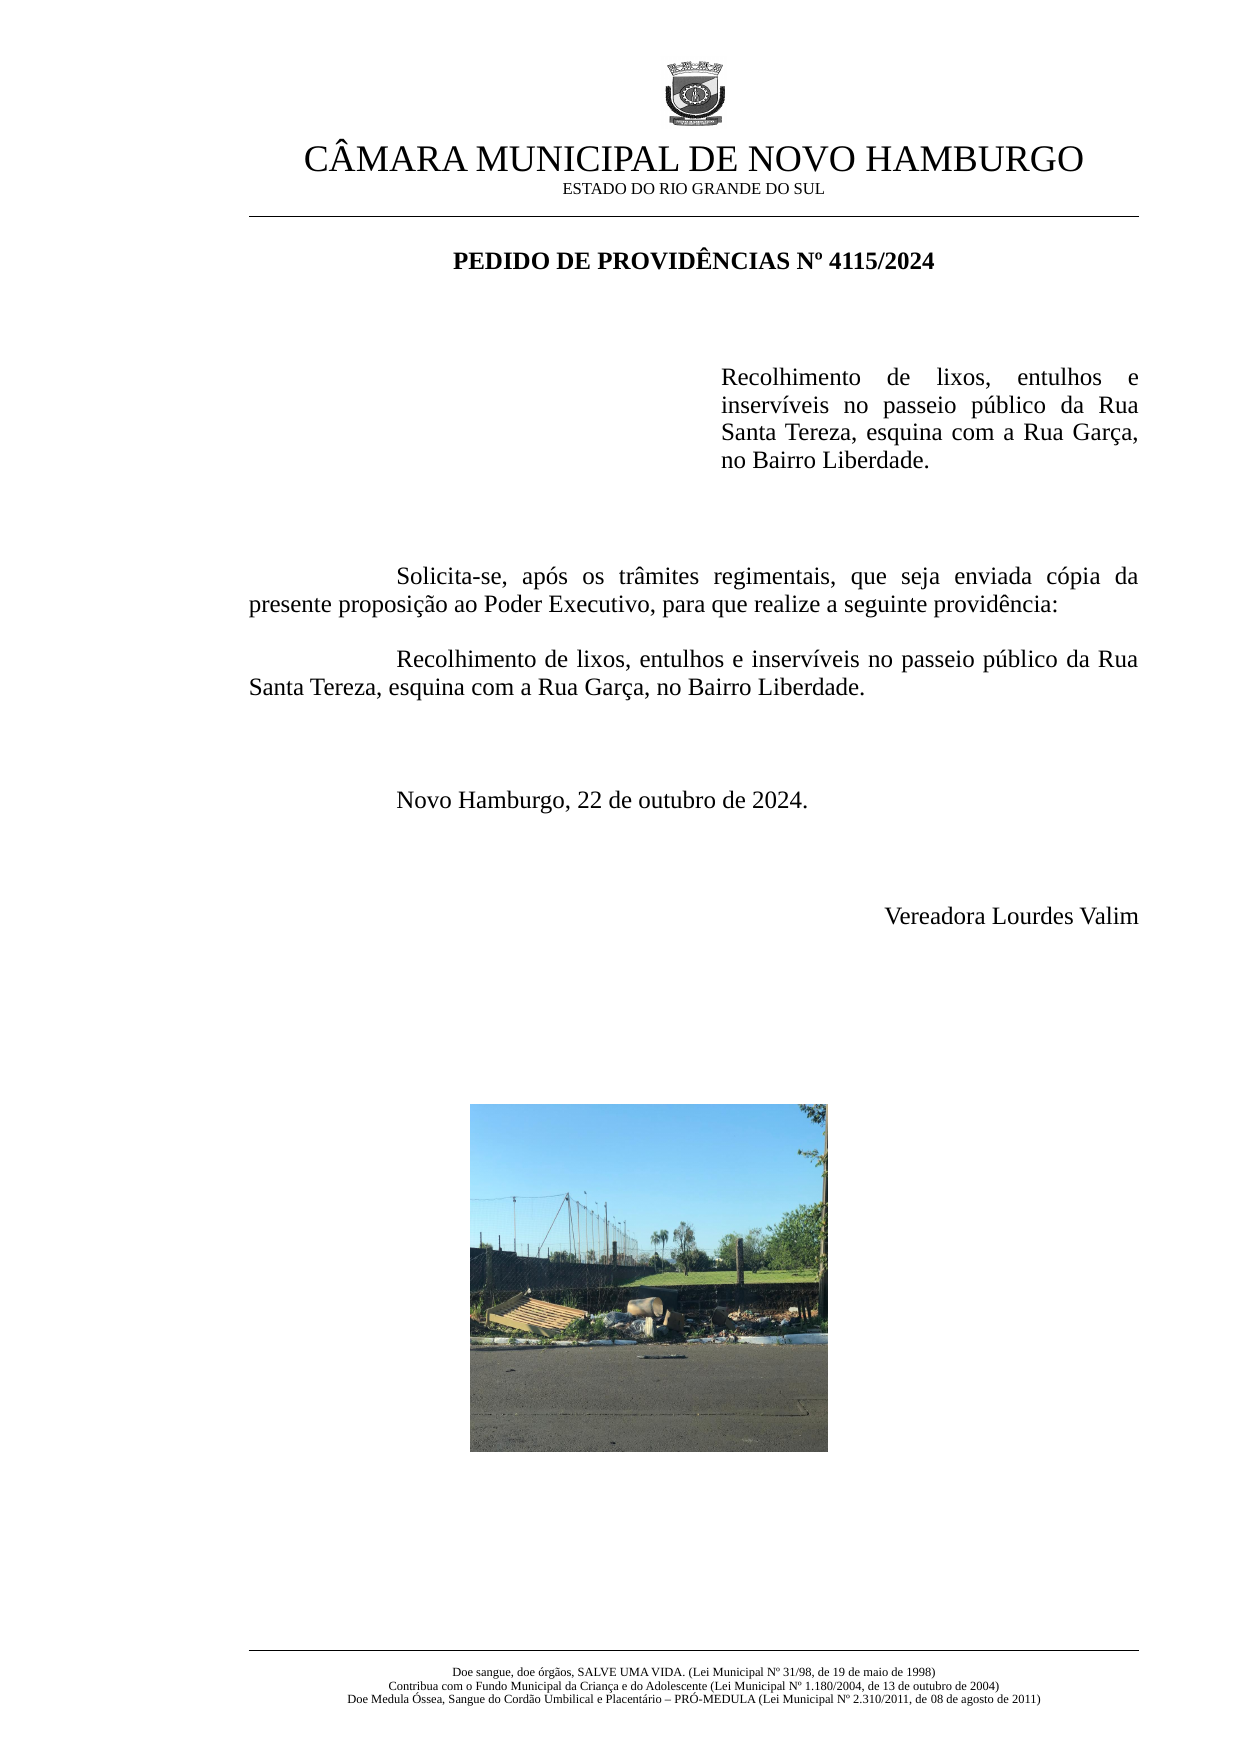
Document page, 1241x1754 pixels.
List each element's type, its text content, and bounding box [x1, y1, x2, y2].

text Novo Hamburgo, 22 de outubro de 2024. [248, 786, 1139, 813]
list Recolhimento de lixos, entulhos e inservíveis no passeio público da Rua Santa Tereza, esquina com a Rua Garça, no Bairro Liberdade. [248, 646, 1139, 701]
text Vereadora Lourdes Valim [248, 902, 1139, 930]
picture [470, 1104, 828, 1452]
text PEDIDO DE PROVIDÊNCIAS Nº 4115/2024 [248, 247, 1139, 274]
list Recolhimento de lixos, entulhos e inservíveis no passeio público da Rua Santa Tereza, esquina com a Rua Garça, no Bairro Liberdade. [685, 363, 1139, 474]
text Solicita-se, após os trâmites regimentais, que seja enviada cópia da presente proposição ao Poder Executivo, para que realize a seguinte providência: [248, 562, 1139, 618]
